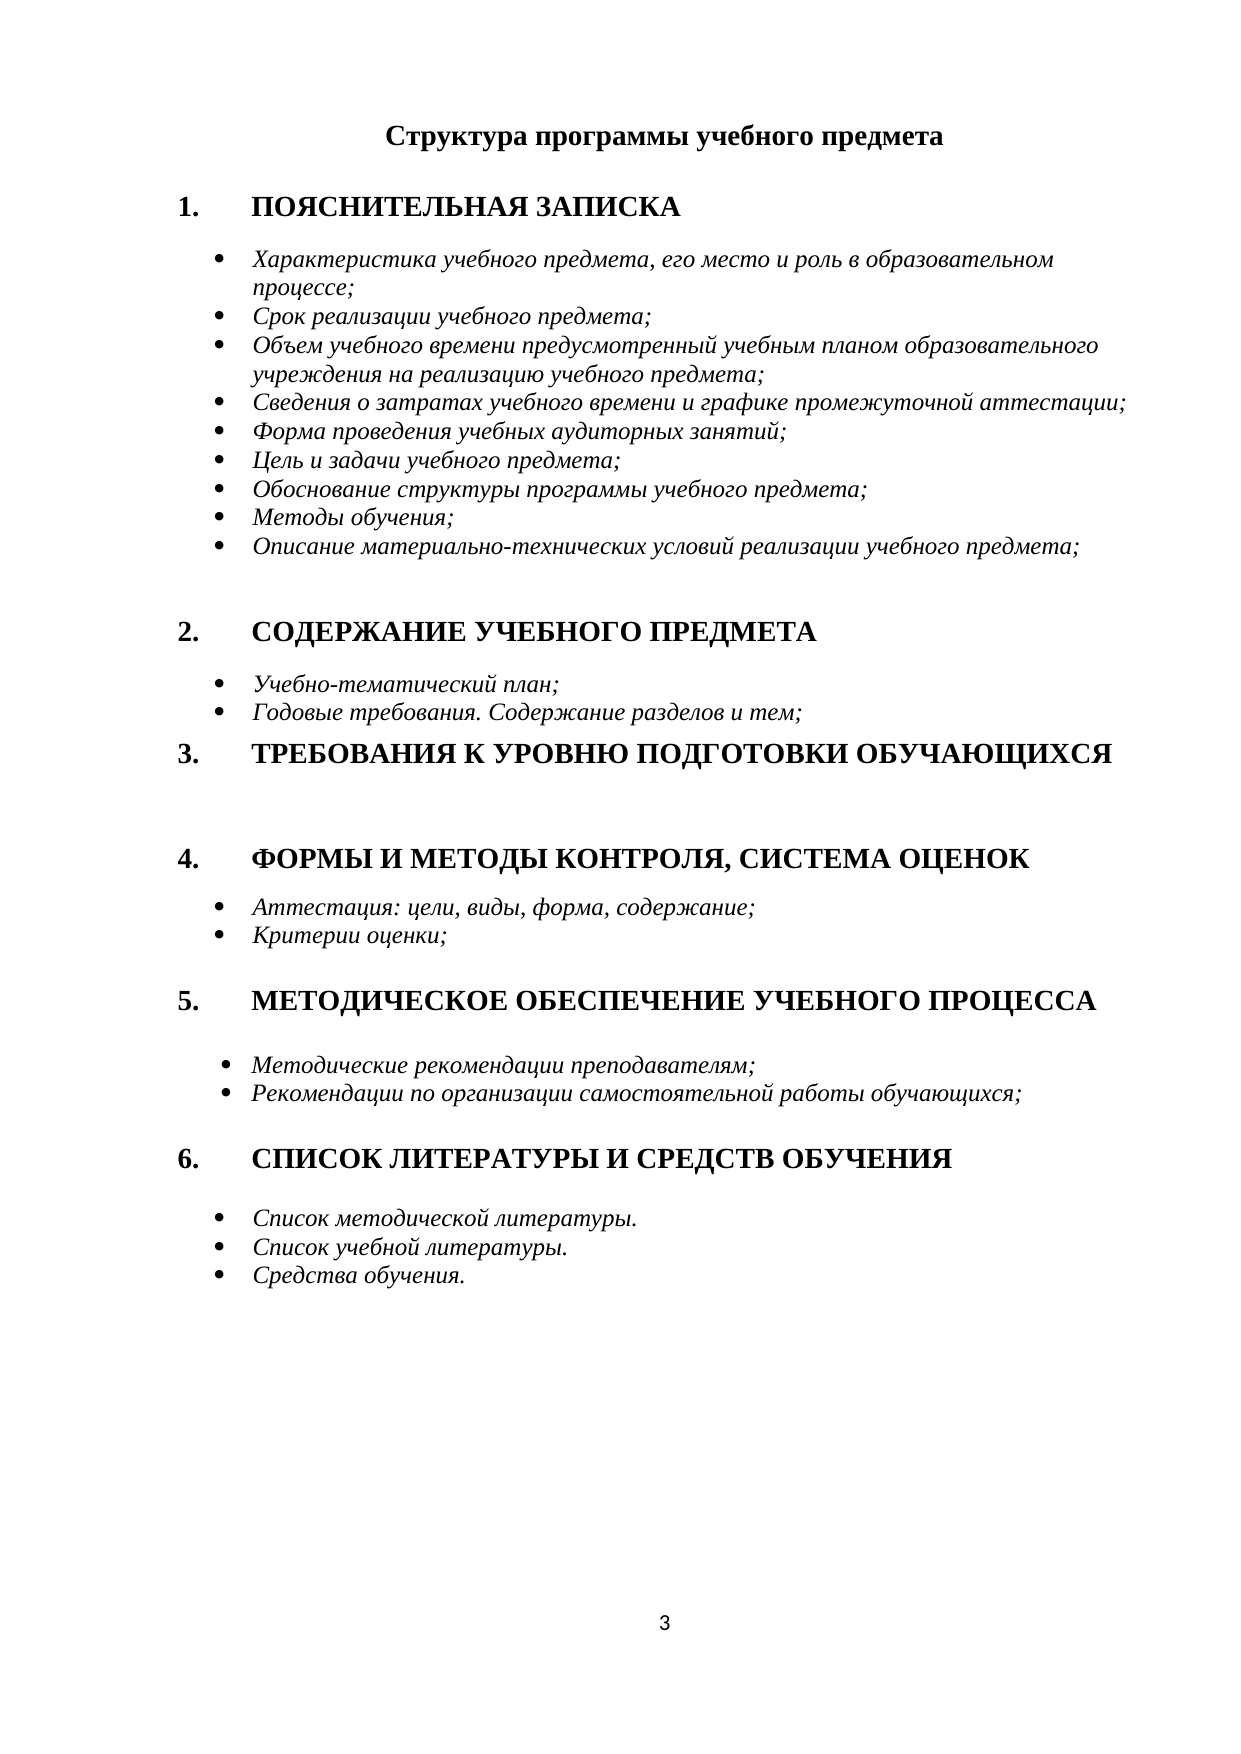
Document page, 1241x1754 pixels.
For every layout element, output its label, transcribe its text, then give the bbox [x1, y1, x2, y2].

list Список учебной литературы. [215, 1232, 1152, 1261]
text Структура программы учебного предмета [177, 118, 1152, 152]
text 3. Требования к уровню подготовки обучающихся [177, 737, 1152, 770]
list Аттестация: цели, виды, форма, содержание; [215, 892, 1152, 920]
list Средства обучения. [215, 1261, 1152, 1289]
list Учебно-тематический план; [215, 669, 1152, 697]
text 4. Формы и методы контроля, система оценок [177, 841, 1152, 875]
list Рекомендации по организации самостоятельной работы обучающихся; [222, 1078, 1152, 1107]
list Форма проведения учебных аудиторных занятий; [215, 416, 1152, 445]
list Описание материально-технических условий реализации учебного предмета; [215, 531, 1152, 560]
list Характеристика учебного предмета, его место и роль в образовательном процессе; [215, 244, 1152, 301]
text 6. Список литературы и средств обучения [177, 1141, 1152, 1174]
list Обоснование структуры программы учебного предмета; [215, 474, 1152, 502]
text 1. Пояснительная записка [177, 189, 1152, 223]
list Сведения о затратах учебного времени и графике промежуточной аттестации; [215, 387, 1152, 416]
list Методические рекомендации преподавателям; [222, 1050, 1152, 1078]
list Годовые требования. Содержание разделов и тем; [215, 697, 1152, 726]
list Срок реализации учебного предмета; [215, 301, 1152, 330]
text 5. Методическое обеспечение учебного процесса [177, 983, 1152, 1016]
list Критерии оценки; [215, 920, 1152, 949]
list Методы обучения; [215, 502, 1152, 531]
list Объем учебного времени предусмотренный учебным планом образовательного учреждения на реализацию учебного предмета; [215, 330, 1152, 387]
list Список методической литературы. [215, 1203, 1152, 1232]
text 2. Содержание учебного предмета [177, 614, 1152, 648]
list Цель и задачи учебного предмета; [215, 445, 1152, 474]
